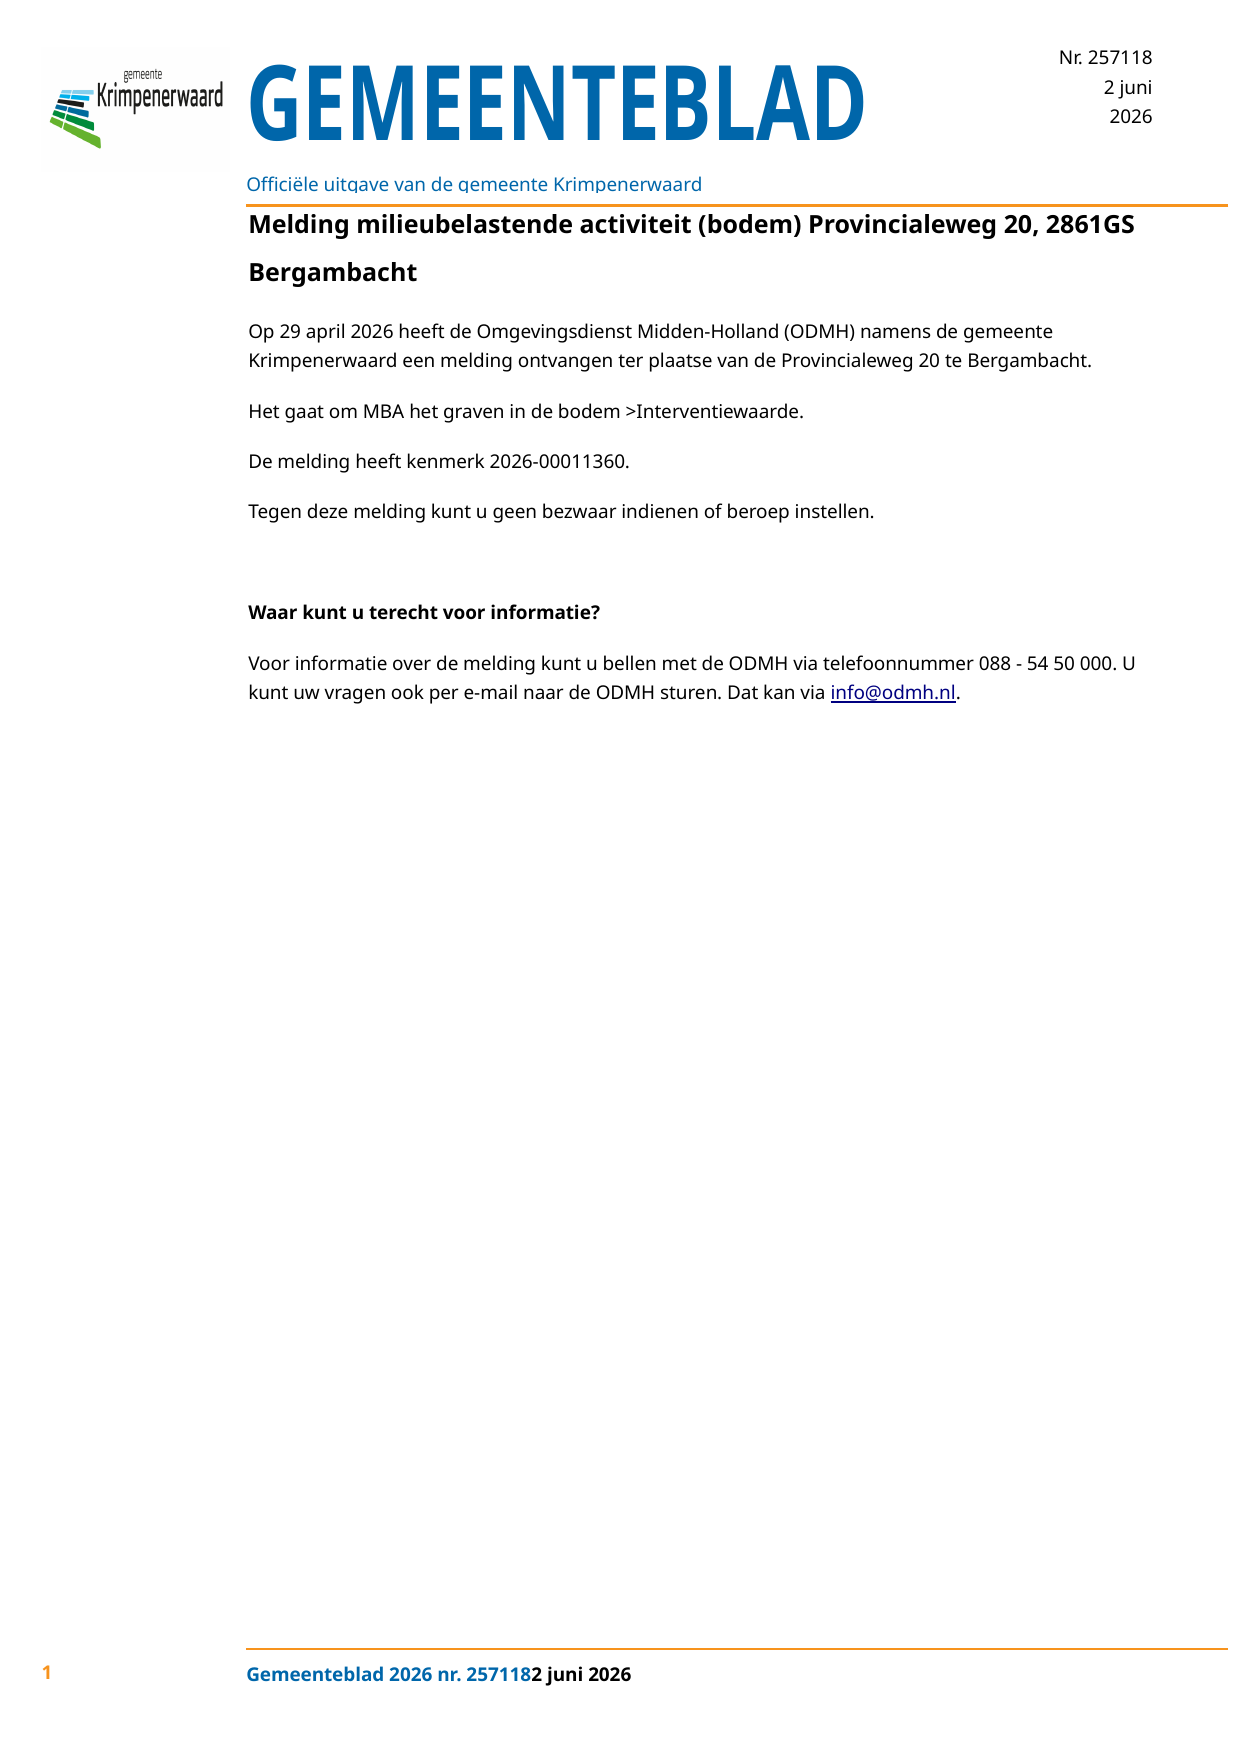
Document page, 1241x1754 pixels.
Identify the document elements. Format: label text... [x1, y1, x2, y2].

text De melding heeft kenmerk 2026-00011360. [248, 448, 1152, 474]
text Op 29 april 2026 heeft de Omgevingsdienst Midden-Holland (ODMH) namens de gemeente Krimpenerwaard een melding ontvangen ter plaatse van de Provincialeweg 20 te Bergambacht. [248, 318, 1152, 373]
picture [41, 47, 231, 172]
text Waar kunt u terecht voor informatie? [248, 599, 1152, 625]
text Het gaat om MBA het graven in de bodem >Interventiewaarde. [248, 398, 1152, 424]
text Tegen deze melding kunt u geen bezwaar indienen of beroep instellen. [248, 499, 1152, 524]
text Melding milieubelastende activiteit (bodem) Provincialeweg 20, 2861GS Bergambacht [248, 207, 1152, 288]
text Voor informatie over de melding kunt u bellen met de ODMH via telefoonnummer 088 - 54 50 000. U kunt uw vragen ook per e-mail naar de ODMH sturen. Dat kan via info@odmh.nl. [248, 650, 1152, 705]
